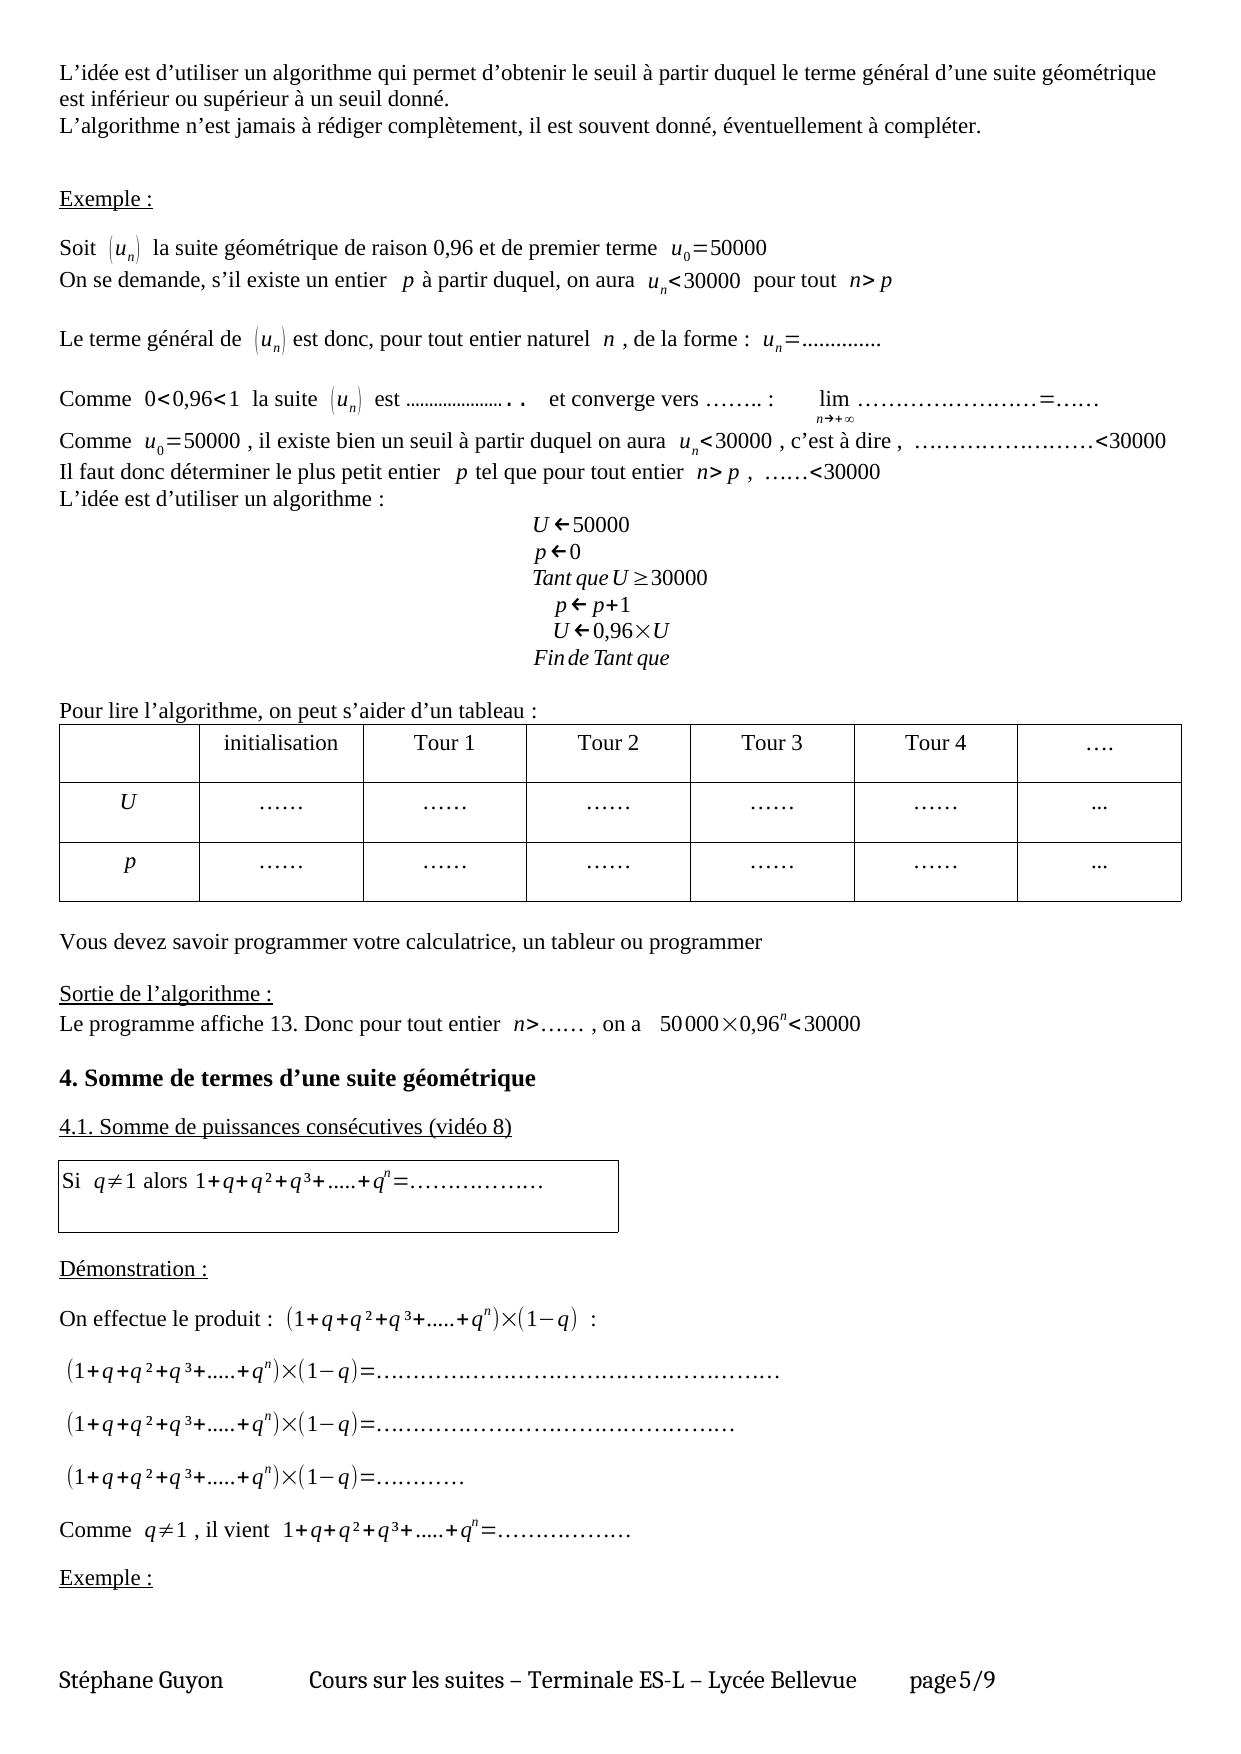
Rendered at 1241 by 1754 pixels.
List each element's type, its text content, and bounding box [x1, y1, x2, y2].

text Si alors [62, 1164, 615, 1194]
table_cell …… [855, 843, 1017, 901]
text Démonstration : [59, 1254, 1181, 1281]
text On effectue le produit : : [59, 1302, 1181, 1334]
text Comme la suite est ………………….. et converge vers …….. : [59, 384, 1181, 427]
text 4.1. Somme de puissances consécutives (vidéo 8) [59, 1113, 1181, 1139]
text Exemple : [59, 185, 1181, 212]
table_cell ... [1018, 843, 1181, 901]
text Pour lire l’algorithme, on peut s’aider d’un tableau : [59, 697, 1181, 723]
table_cell …… [527, 843, 690, 901]
table_cell …… [527, 783, 690, 842]
table_cell …… [200, 783, 363, 842]
table_header Tour 2 [527, 725, 690, 782]
text Comme , il vient [59, 1513, 1181, 1543]
text Le programme affiche 13. Donc pour tout entier , on a [59, 1007, 1181, 1037]
text Le terme général de est donc, pour tout entier naturel , de la forme : [59, 324, 1181, 357]
text On se demande, s’il existe un entier à partir duquel, on aura pour tout [59, 266, 1181, 297]
text Soit la suite géométrique de raison 0,96 et de premier terme [59, 232, 1181, 266]
table_cell …… [691, 843, 854, 901]
text Il faut donc déterminer le plus petit entier tel que pour tout entier , [59, 458, 1181, 485]
text Comme , il existe bien un seuil à partir duquel on aura , c’est à dire , [59, 427, 1181, 458]
text L’idée est d’utiliser un algorithme qui permet d’obtenir le seuil à partir duquel le terme général d’une suite géométrique est inférieur ou supérieur à un seuil donné. [59, 59, 1181, 112]
table_header …. [1018, 725, 1181, 782]
table_cell …… [200, 843, 363, 901]
text Vous devez savoir programmer votre calculatrice, un tableur ou programmer [59, 928, 1181, 954]
table_header Tour 1 [364, 725, 526, 782]
table_cell [60, 843, 199, 901]
text 4. Somme de termes d’une suite géométrique [59, 1063, 1181, 1092]
table_header Tour 3 [691, 725, 854, 782]
table_cell …… [855, 783, 1017, 842]
table_cell …… [691, 783, 854, 842]
text Exemple : [59, 1564, 1181, 1591]
table_cell …… [364, 843, 526, 901]
table_header initialisation [200, 725, 363, 782]
text L’idée est d’utiliser un algorithme : [59, 485, 1181, 511]
table_cell [60, 783, 199, 842]
table_cell ... [1018, 783, 1181, 842]
table_header Tour 4 [855, 725, 1017, 782]
table_cell …… [364, 783, 526, 842]
text L’algorithme n’est jamais à rédiger complètement, il est souvent donné, éventuellement à compléter. [59, 112, 1181, 138]
text Sortie de l’algorithme : [59, 980, 1181, 1007]
table_header [60, 725, 199, 782]
